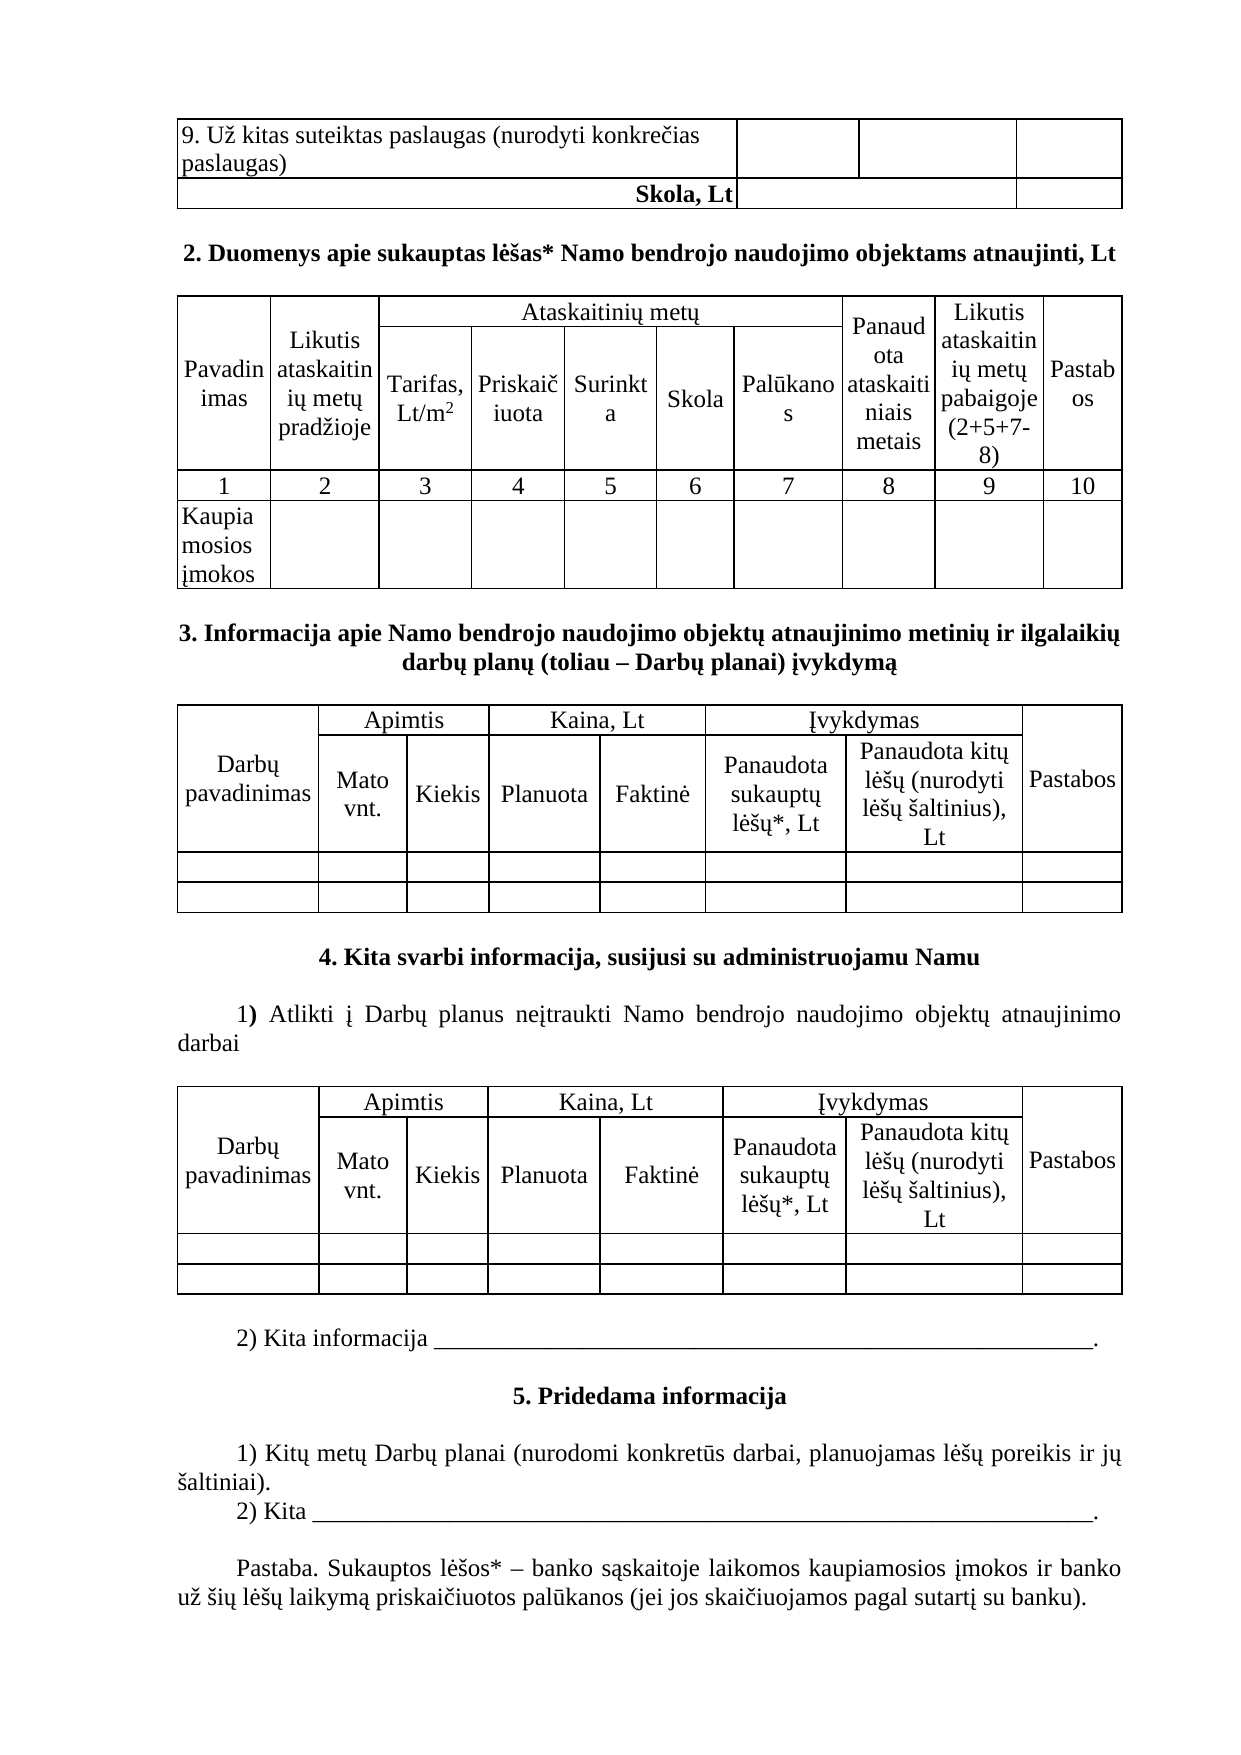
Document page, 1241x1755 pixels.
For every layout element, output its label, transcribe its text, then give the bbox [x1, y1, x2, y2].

text 1) Atlikti į Darbų planus neįtraukti Namo bendrojo naudojimo objektų atnaujinimo darbai [177, 999, 1122, 1057]
text 2) Kita . [177, 1496, 1122, 1525]
table_cell [601, 1265, 722, 1293]
table_cell Skola [657, 327, 733, 469]
table_cell [489, 1265, 599, 1293]
table_cell [601, 853, 705, 881]
table_cell [1044, 501, 1121, 587]
table_header Darbų pavadinimas [178, 1087, 318, 1232]
table_cell [489, 1234, 599, 1263]
table_header Pavadinimas [178, 297, 270, 469]
table_cell [1023, 883, 1121, 912]
table_cell [472, 501, 564, 587]
table_cell 4 [472, 471, 564, 500]
table_cell [490, 883, 599, 912]
table_cell [706, 853, 845, 881]
table_cell [408, 1265, 487, 1293]
table_cell Kiekis [408, 736, 488, 851]
table_cell [320, 1234, 406, 1263]
table_cell 9. Už kitas suteiktas paslaugas (nurodyti konkrečias paslaugas) [178, 120, 736, 177]
table_cell Kaupiamosios įmokos [178, 501, 270, 587]
text 4. Kita svarbi informacija, susijusi su administruojamu Namu [177, 942, 1122, 971]
table_cell [271, 501, 378, 587]
table_cell Planuota [489, 1118, 599, 1232]
table_cell 8 [843, 471, 934, 500]
table_cell Faktinė [601, 736, 705, 851]
table_cell 7 [735, 471, 842, 500]
table_cell [408, 853, 488, 881]
table_cell [735, 501, 842, 587]
table_cell [1017, 120, 1121, 177]
table_cell [408, 883, 488, 912]
table_cell [860, 120, 1016, 177]
table_header Likutis ataskaitinių metų pradžioje [271, 297, 378, 469]
table_cell 3 [380, 471, 471, 500]
table_cell Panaudota sukauptų lėšų*, Lt [706, 736, 845, 851]
table_cell Panaudota kitų lėšų (nurodyti lėšų šaltinius), Lt [847, 1118, 1022, 1232]
table_header Pastabos [1023, 1087, 1121, 1232]
table_cell Mato vnt. [319, 736, 406, 851]
table_cell [847, 883, 1022, 912]
text 1) Kitų metų Darbų planai (nurodomi konkretūs darbai, planuojamas lėšų poreikis ir jų šaltiniai). [177, 1438, 1122, 1496]
table_cell [319, 883, 406, 912]
table_cell [601, 883, 705, 912]
table_cell Palūkanos [735, 327, 842, 469]
table_cell 9 [936, 471, 1043, 500]
table_header Darbų pavadinimas [178, 706, 318, 851]
table_cell [1023, 853, 1121, 881]
table_cell [408, 1234, 487, 1263]
table_cell Skola, Lt [178, 179, 736, 207]
table_header Kaina, Lt [489, 1087, 722, 1116]
table_cell Mato vnt. [320, 1118, 406, 1232]
table_header Likutis ataskaitinių metų pabaigoje (2+5+7-8) [936, 297, 1043, 469]
table_header Kaina, Lt [490, 706, 705, 734]
table_cell [724, 1265, 845, 1293]
table_header Apimtis [319, 706, 488, 734]
table_cell [380, 501, 471, 587]
table_cell [320, 1265, 406, 1293]
table_cell Priskaičiuota [472, 327, 564, 469]
table_cell [657, 501, 733, 587]
text Pastaba. Sukauptos lėšos* – banko sąskaitoje laikomos kaupiamosios įmokos ir banko už šių lėšų laikymą priskaičiuotos palūkanos (jei jos skaičiuojamos pagal sutartį su banku). [177, 1553, 1122, 1611]
table_cell [847, 853, 1022, 881]
table_cell [178, 1265, 318, 1293]
table_cell [1023, 1265, 1121, 1293]
table_cell [847, 1265, 1022, 1293]
text 2. Duomenys apie sukauptas lėšas* Namo bendrojo naudojimo objektams atnaujinti, Lt [177, 238, 1122, 267]
table_cell [738, 179, 1016, 207]
table_cell [565, 501, 656, 587]
table_cell [1017, 179, 1121, 207]
text 5. Pridedama informacija [177, 1381, 1122, 1410]
table_header Panaudota ataskaitiniais metais [843, 297, 934, 469]
table_header Pastabos [1023, 706, 1121, 851]
table_cell Surinkta [565, 327, 656, 469]
table_cell Planuota [490, 736, 599, 851]
table_cell Panaudota sukauptų lėšų*, Lt [724, 1118, 845, 1232]
table_cell 1 [178, 471, 270, 500]
table_cell 5 [565, 471, 656, 500]
table_header Įvykdymas [706, 706, 1022, 734]
table_cell [178, 1234, 318, 1263]
table_cell [1023, 1234, 1121, 1263]
table_header Pastabos [1044, 297, 1121, 469]
table_header Apimtis [320, 1087, 487, 1116]
table_cell Panaudota kitų lėšų (nurodyti lėšų šaltinius), Lt [847, 736, 1022, 851]
text 2) Kita informacija . [177, 1323, 1122, 1352]
text 3. Informacija apie Namo bendrojo naudojimo objektų atnaujinimo metinių ir ilgalaikių darbų planų (toliau – Darbų planai) įvykdymą [177, 618, 1122, 675]
table_cell [490, 853, 599, 881]
table_cell [843, 501, 934, 587]
table_cell Kiekis [408, 1118, 487, 1232]
table_cell [178, 883, 318, 912]
table_cell 2 [271, 471, 378, 500]
table_cell [601, 1234, 722, 1263]
table_cell Tarifas, Lt/m2 [380, 327, 471, 469]
table_cell [724, 1234, 845, 1263]
table_header Ataskaitinių metų [380, 297, 842, 326]
table_cell [178, 853, 318, 881]
table_cell Faktinė [601, 1118, 722, 1232]
table_cell [706, 883, 845, 912]
table_cell 6 [657, 471, 733, 500]
table_header Įvykdymas [724, 1087, 1022, 1116]
table_cell [738, 120, 858, 177]
table_cell [319, 853, 406, 881]
table_cell 10 [1044, 471, 1121, 500]
table_cell [847, 1234, 1022, 1263]
table_cell [936, 501, 1043, 587]
